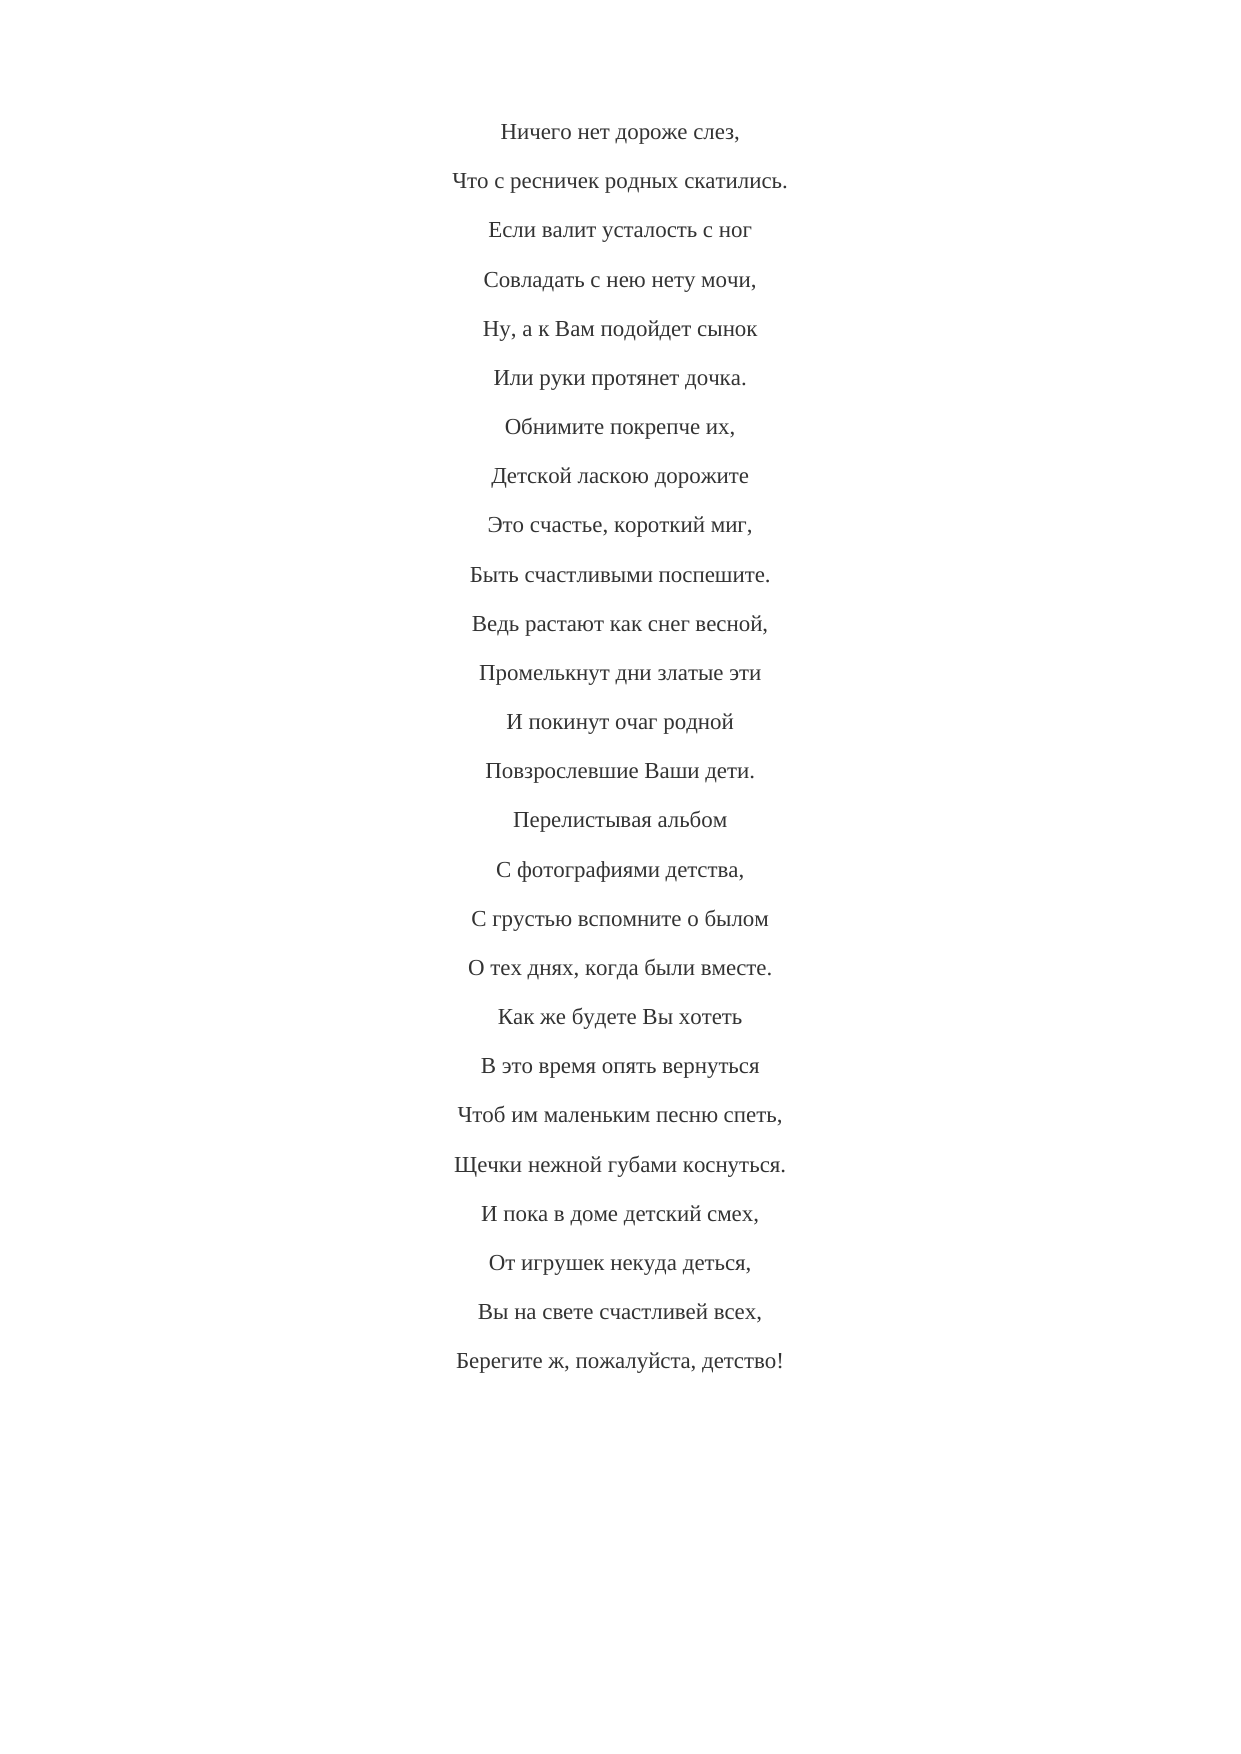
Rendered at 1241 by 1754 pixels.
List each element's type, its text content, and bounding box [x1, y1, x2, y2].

text И покинут очаг родной [118, 708, 1122, 734]
text Или руки протянет дочка. [118, 364, 1122, 390]
text Вы на свете счастливей всех, [118, 1298, 1122, 1324]
text Ну, а к Вам подойдет сынок [118, 315, 1122, 341]
text Перелистывая альбом [118, 806, 1122, 833]
text Берегите ж, пожалуйста, детство! [118, 1347, 1122, 1374]
text Если валит усталость с ног [118, 216, 1122, 243]
text Обнимите покрепче их, [118, 413, 1122, 439]
text От игрушек некуда деться, [118, 1249, 1122, 1275]
text Промелькнут дни златые эти [118, 659, 1122, 685]
text Это счастье, короткий миг, [118, 511, 1122, 538]
text О тех днях, когда были вместе. [118, 954, 1122, 980]
text С фотографиями детства, [118, 856, 1122, 882]
text Повзрослевшие Ваши дети. [118, 757, 1122, 784]
text Ничего нет дороже слез, [118, 118, 1122, 144]
text Чтоб им маленьким песню спеть, [118, 1101, 1122, 1128]
text Детской ласкою дорожите [118, 462, 1122, 489]
text Ведь растают как снег весной, [118, 610, 1122, 636]
text Что с ресничек родных скатились. [118, 167, 1122, 194]
text Совладать с нею нету мочи, [118, 266, 1122, 292]
text С грустью вспомните о былом [118, 905, 1122, 931]
text Как же будете Вы хотеть [118, 1003, 1122, 1029]
text Щечки нежной губами коснуться. [118, 1151, 1122, 1177]
text В это время опять вернуться [118, 1052, 1122, 1079]
text Быть счастливыми поспешите. [118, 561, 1122, 587]
text И пока в доме детский смех, [118, 1200, 1122, 1226]
